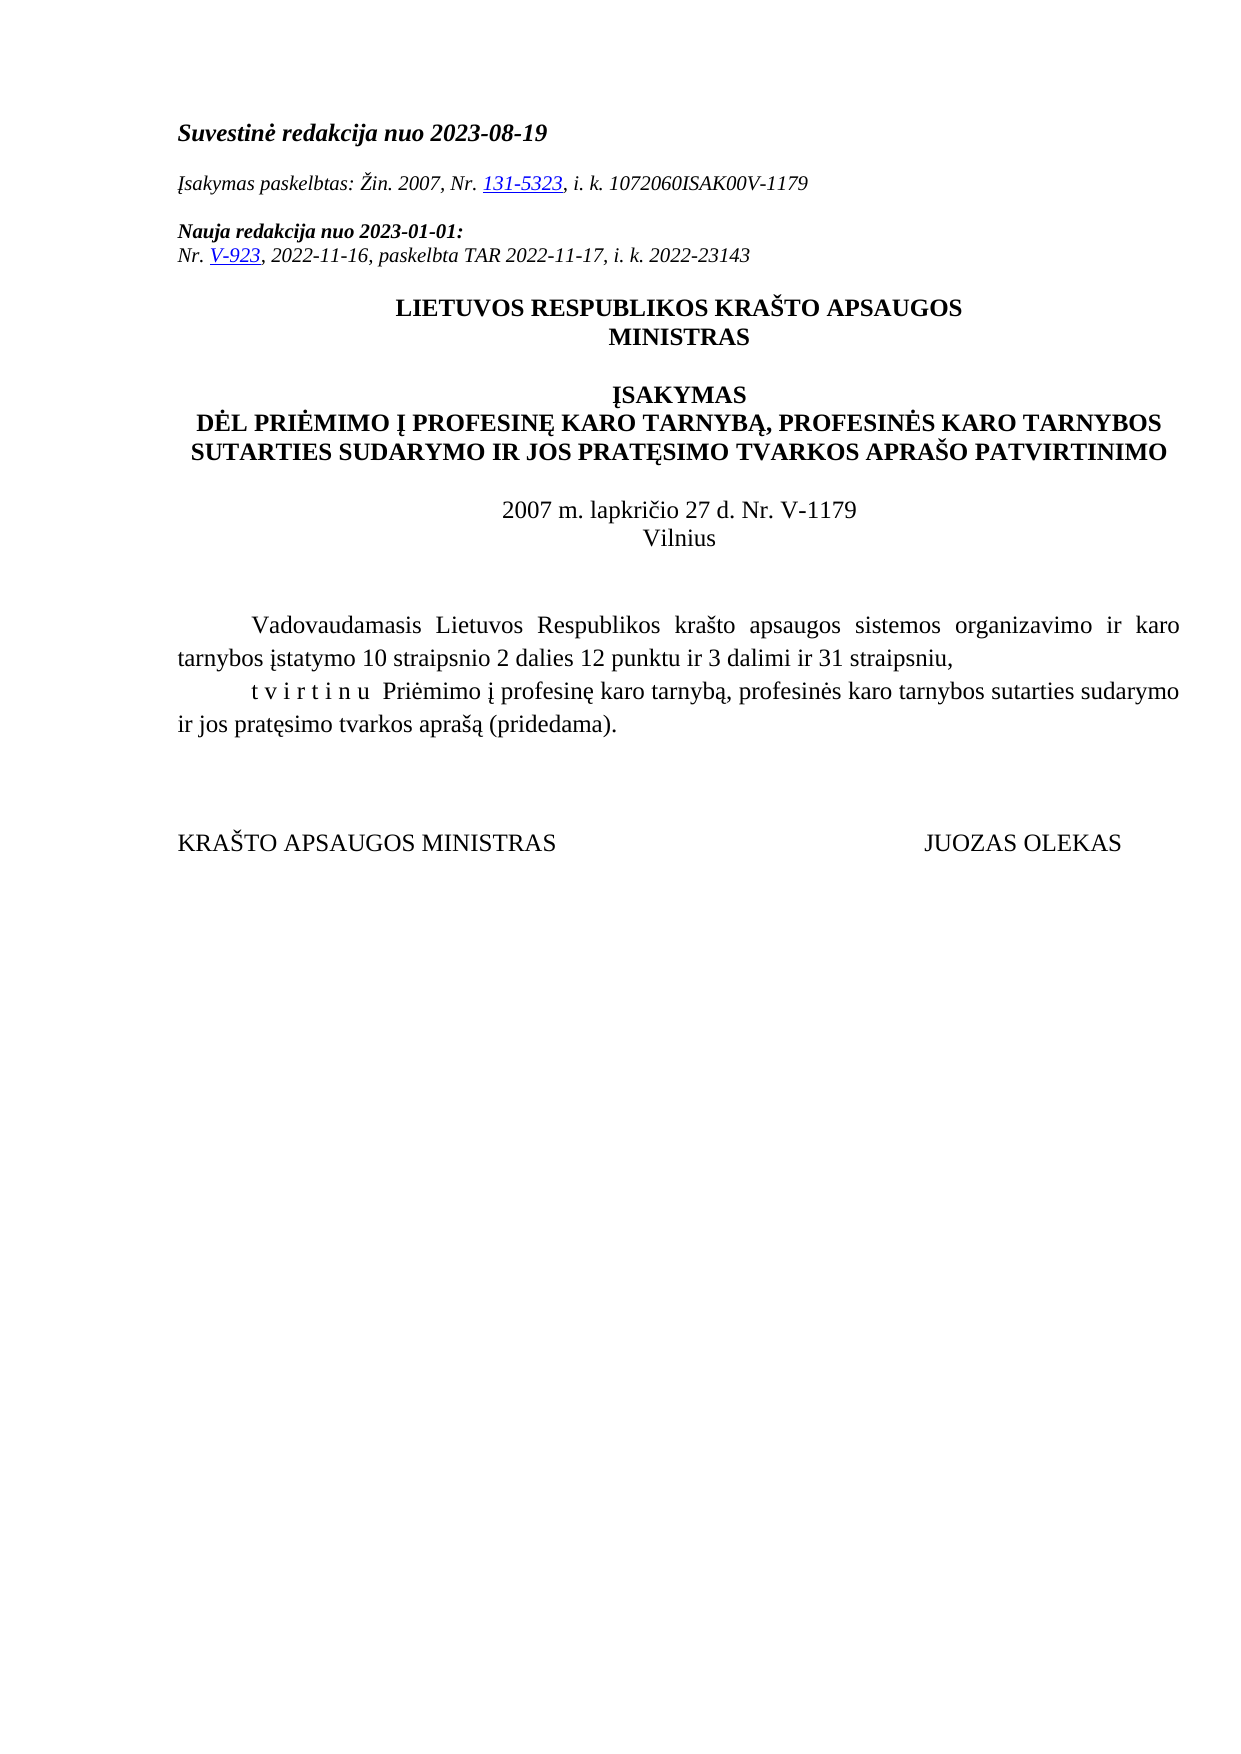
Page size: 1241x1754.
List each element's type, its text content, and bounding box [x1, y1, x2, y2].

text Nauja redakcija nuo 2023-01-01: [177, 219, 1181, 243]
text Suvestinė redakcija nuo 2023-08-19 [177, 118, 1181, 147]
text DĖL priėmimo į profesinę karo tarnybą, profesinės karo tarnybos SUTARTIES sudarymo ir jos pratęsimo TVARKOS APRAŠO PATVIRTINIMO [177, 408, 1181, 466]
text t v i r t i n u Priėmimo į profesinę karo tarnybą, profesinės karo tarnybos sutarties sudarymo ir jos pratęsimo tvarkos aprašą (pridedama). [177, 676, 1181, 738]
text Vilnius [177, 523, 1181, 552]
text Įsakymas paskelbtas: Žin. 2007, Nr. 131-5323, i. k. 1072060ISAK00V-1179 [177, 171, 1181, 195]
text ĮSAKYMAS [177, 380, 1181, 408]
text MINISTRAS [177, 322, 1181, 351]
text KRAŠTO APSAUGOS MINISTRAS JUOZAS OLEKAS [177, 828, 1181, 857]
text 2007 m. lapkričio 27 d. Nr. V-1179 [177, 495, 1181, 523]
text LIETUVOS RESPUBLIKOS KRAŠTO APSAUGOS [177, 293, 1181, 322]
text Vadovaudamasis Lietuvos Respublikos krašto apsaugos sistemos organizavimo ir karo tarnybos įstatymo 10 straipsnio 2 dalies 12 punktu ir 3 dalimi ir 31 straipsniu, [177, 610, 1181, 672]
text Nr. V-923, 2022-11-16, paskelbta TAR 2022-11-17, i. k. 2022-23143 [177, 243, 1181, 267]
